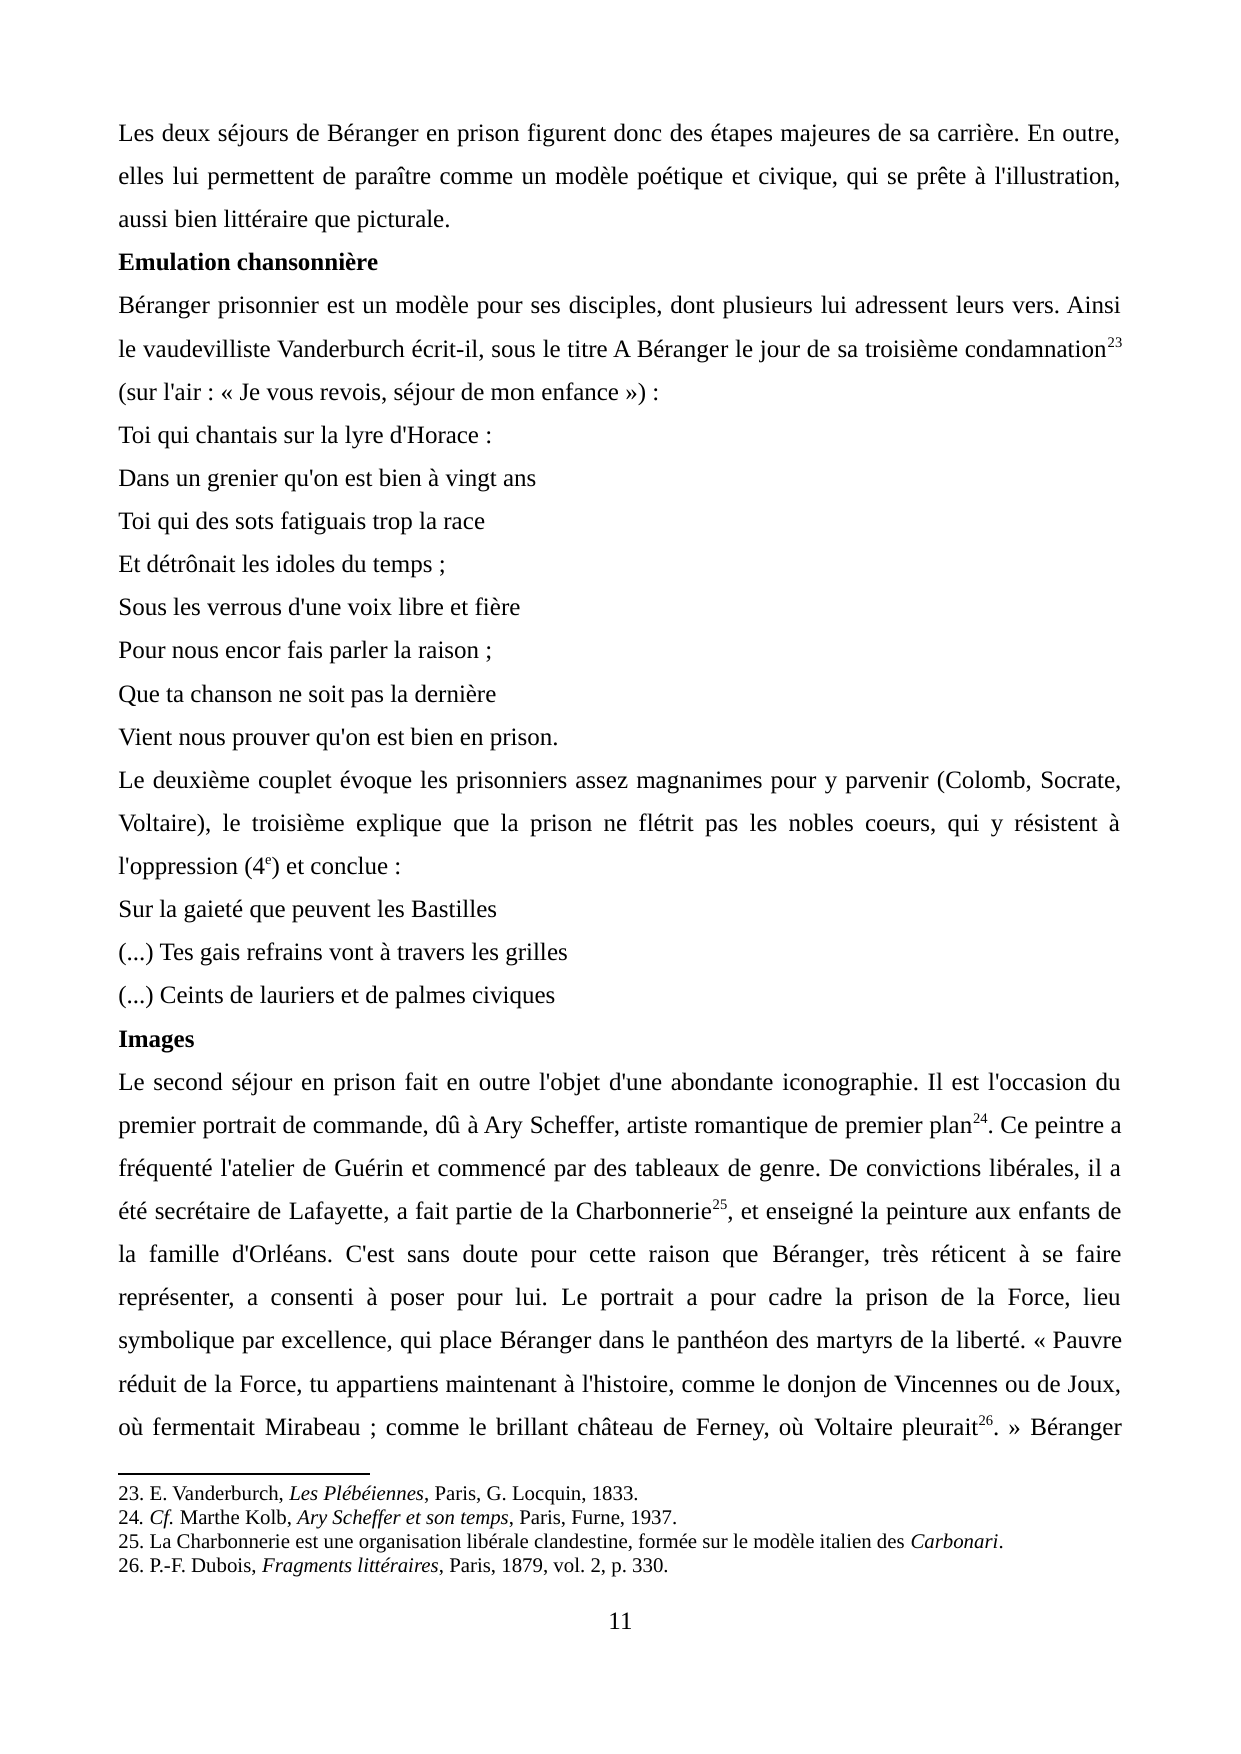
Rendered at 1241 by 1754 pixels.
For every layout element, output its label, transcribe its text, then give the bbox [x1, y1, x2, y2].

text (...) Ceints de lauriers et de palmes civiques [118, 981, 1122, 1009]
text Que ta chanson ne soit pas la dernière [118, 679, 1122, 707]
text Toi qui chantais sur la lyre d'Horace : [118, 420, 1122, 449]
text Pour nous encor fais parler la raison ; [118, 636, 1122, 664]
text Les deux séjours de Béranger en prison figurent donc des étapes majeures de sa carrière. En outre, elles lui permettent de paraître comme un modèle poétique et civique, qui se prête à l'illustration, aussi bien littéraire que picturale. [118, 118, 1122, 233]
text . La Charbonnerie est une organisation libérale clandestine, formée sur le modèle italien des Carbonari. [118, 1529, 1122, 1553]
text Emulation chansonnière [118, 247, 1122, 276]
text . Cf. Marthe Kolb, Ary Scheffer et son temps, Paris, Furne, 1937. [118, 1504, 1122, 1529]
text Le second séjour en prison fait en outre l'objet d'une abondante iconographie. Il est l'occasion du premier portrait de commande, dû à Ary Scheffer, artiste romantique de premier plan. Ce peintre a fréquenté l'atelier de Guérin et commencé par des tableaux de genre. De convictions libérales, il a été secrétaire de Lafayette, a fait partie de la Charbonnerie, et enseigné la peinture aux enfants de la famille d'Orléans. C'est sans doute pour cette raison que Béranger, très réticent à se faire représenter, a consenti à poser pour lui. Le portrait a pour cadre la prison de la Force, lieu symbolique par excellence, qui place Béranger dans le panthéon des martyrs de la liberté. « Pauvre réduit de la Force, tu appartiens maintenant à l'histoire, comme le donjon de Vincennes ou de Joux, où fermentait Mirabeau ; comme le brillant château de Ferney, où Voltaire pleurait. » Béranger voulait d'ailleurs apparaître derrière les barreaux, mais le peintre a choisi de les représenter en arrière-plan. Une gravure est tirée de ce portrait – ce seront de fait sept gravures originales, sans compter les très nombreuses productions de l'imagerie. [118, 1067, 1122, 1441]
text Le deuxième couplet évoque les prisonniers assez magnanimes pour y parvenir (Colomb, Socrate, Voltaire), le troisième explique que la prison ne flétrit pas les nobles coeurs, qui y résistent à l'oppression (4e) et conclue : [118, 765, 1122, 880]
text . P.-F. Dubois, Fragments littéraires, Paris, 1879, vol. 2, p. 330. [118, 1553, 1122, 1577]
text Sous les verrous d'une voix libre et fière [118, 592, 1122, 621]
text Béranger prisonnier est un modèle pour ses disciples, dont plusieurs lui adressent leurs vers. Ainsi le vaudevilliste Vanderburch écrit-il, sous le titre A Béranger le jour de sa troisième condamnation (sur l'air : « Je vous revois, séjour de mon enfance ») : [118, 291, 1122, 406]
text . E. Vanderburch, Les Plébéiennes, Paris, G. Locquin, 1833. [118, 1481, 1122, 1504]
text Sur la gaieté que peuvent les Bastilles [118, 894, 1122, 923]
text Vient nous prouver qu'on est bien en prison. [118, 722, 1122, 751]
text Toi qui des sots fatiguais trop la race [118, 506, 1122, 535]
text Et détrônait les idoles du temps ; [118, 549, 1122, 578]
text (...) Tes gais refrains vont à travers les grilles [118, 937, 1122, 966]
text Images [118, 1024, 1122, 1052]
text Dans un grenier qu'on est bien à vingt ans [118, 463, 1122, 492]
